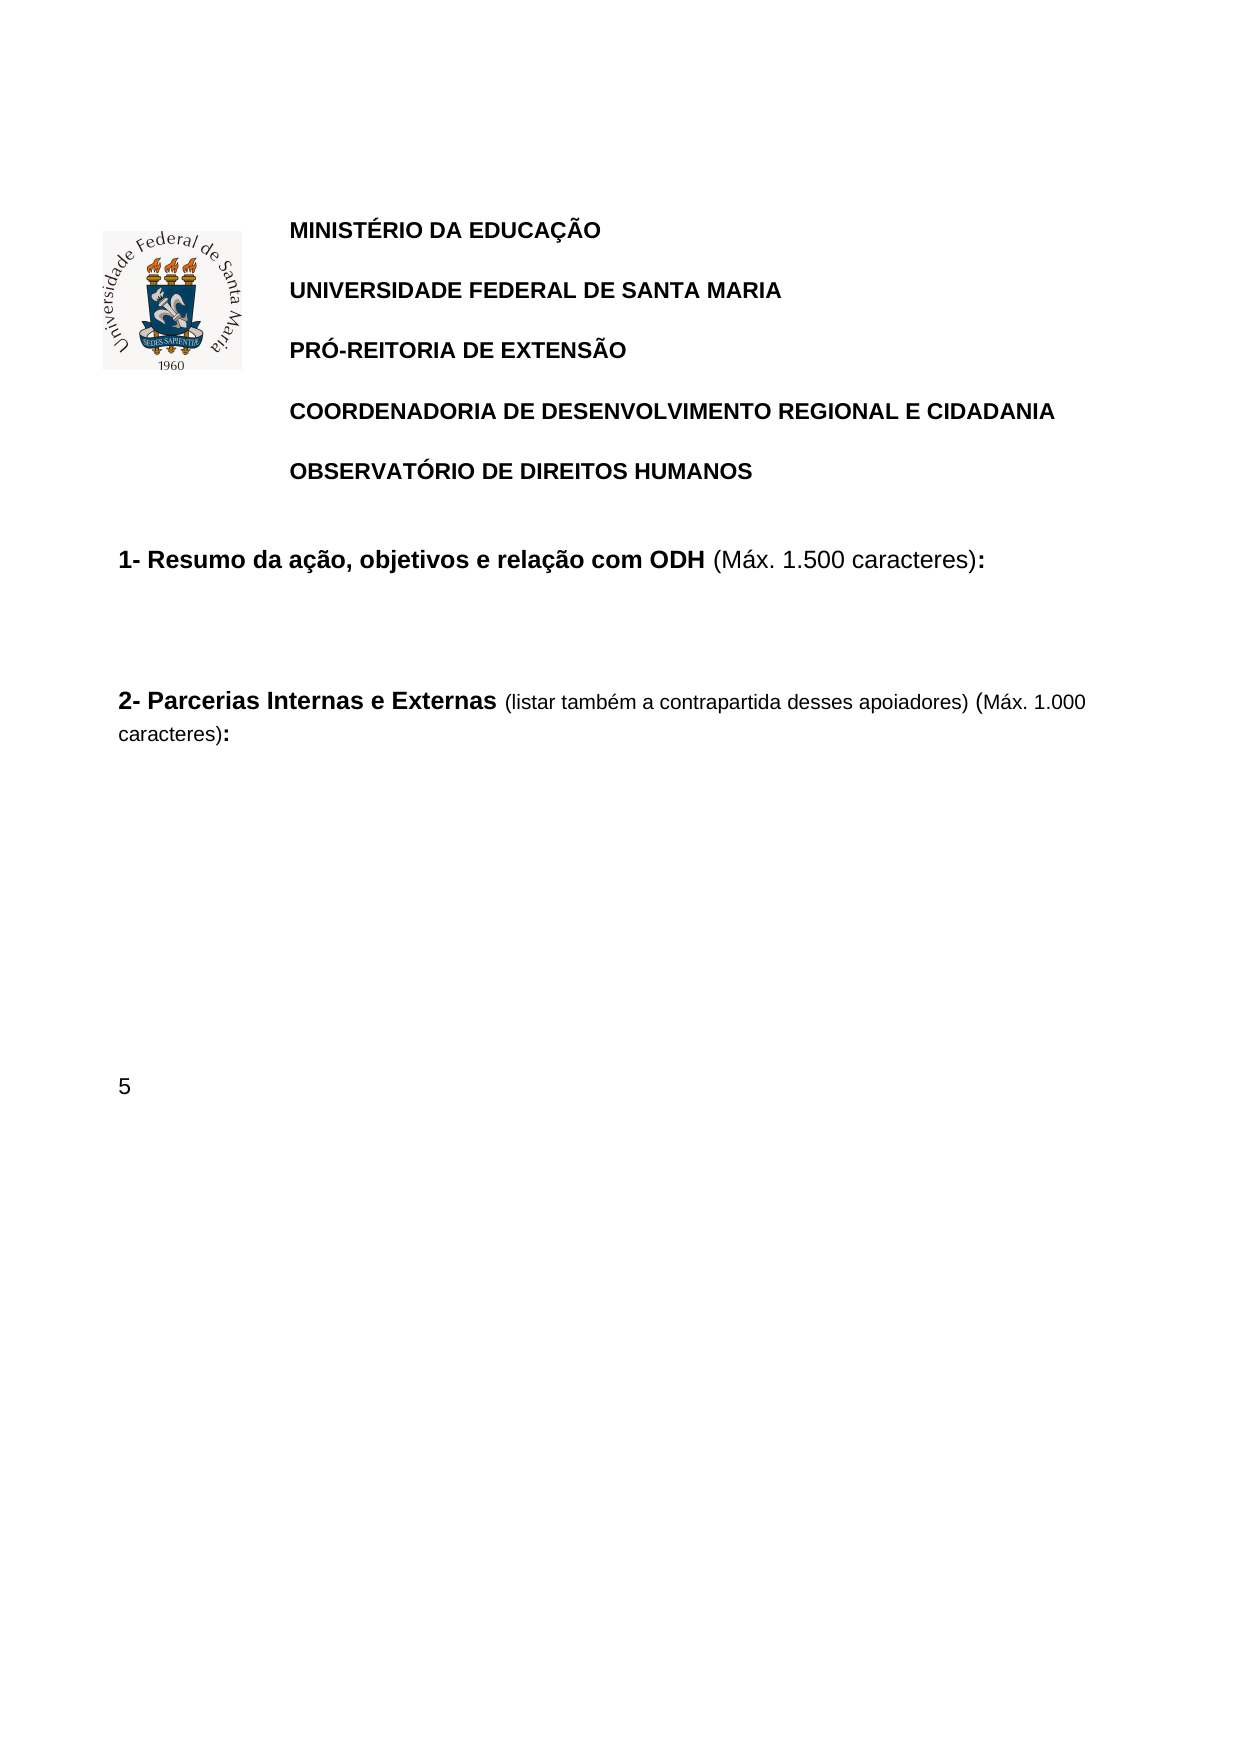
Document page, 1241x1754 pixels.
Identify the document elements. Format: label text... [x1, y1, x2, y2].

subtitle 1- Resumo da ação, objetivos e relação com ODH (Máx. 1.500 caracteres): [118, 545, 1122, 573]
picture [102, 231, 242, 370]
subtitle 2- Parcerias Internas e Externas (listar também a contrapartida desses apoiadores) (Máx. 1.000 caracteres): [118, 686, 1122, 746]
